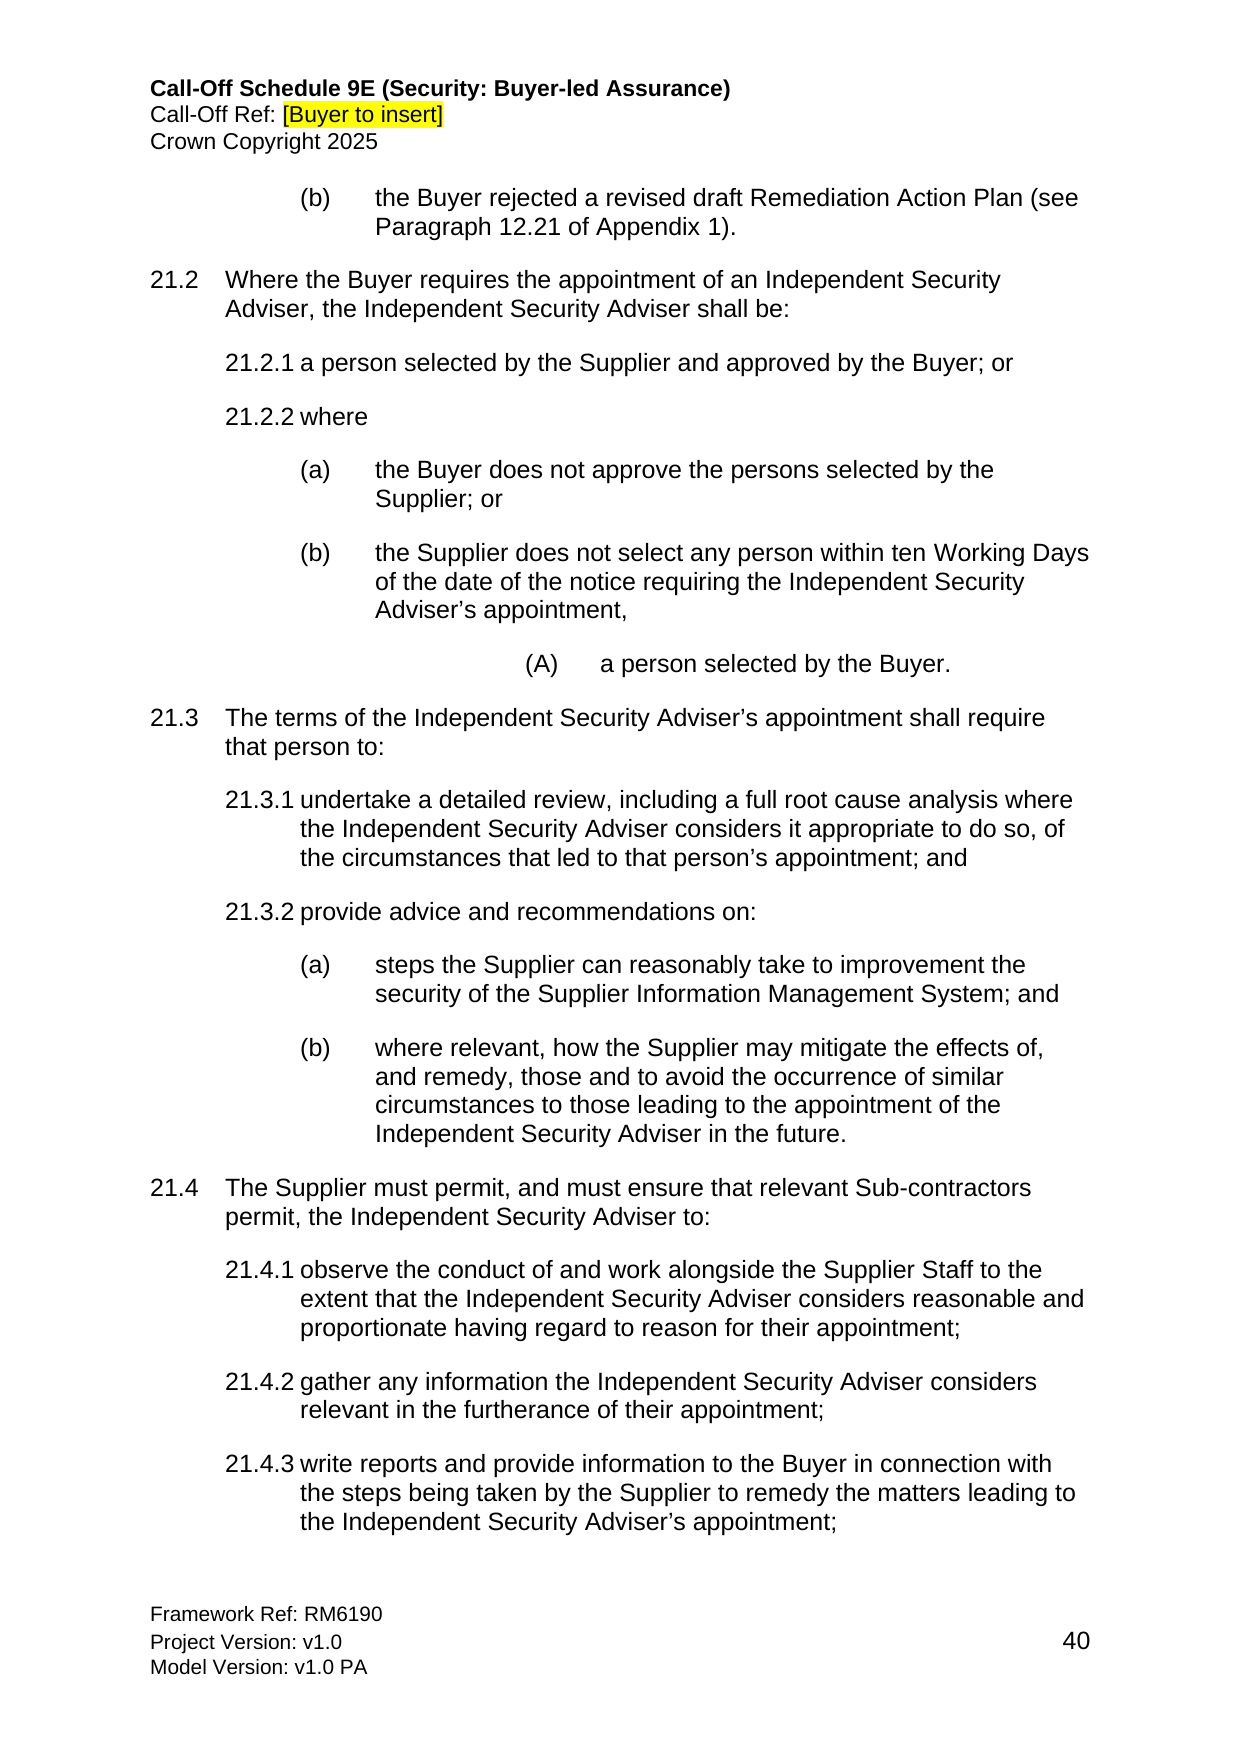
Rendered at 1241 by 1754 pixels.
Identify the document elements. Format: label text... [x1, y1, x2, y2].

subtitle the Supplier does not select any person within ten Working Days of the date of the notice requiring the Independent Security Adviser’s appointment, [300, 538, 1090, 624]
subtitle The terms of the Independent Security Adviser’s appointment shall require that person to: [150, 703, 1090, 760]
subtitle provide advice and recommendations on: [225, 897, 1090, 925]
subtitle undertake a detailed review, including a full root cause analysis where the Independent Security Adviser considers it appropriate to do so, of the circumstances that led to that person’s appointment; and [225, 785, 1090, 872]
subtitle gather any information the Independent Security Adviser considers relevant in the furtherance of their appointment; [225, 1367, 1090, 1424]
subtitle observe the conduct of and work alongside the Supplier Staff to the extent that the Independent Security Adviser considers reasonable and proportionate having regard to reason for their appointment; [225, 1255, 1090, 1342]
subtitle The Supplier must permit, and must ensure that relevant Sub-contractors permit, the Independent Security Adviser to: [150, 1173, 1090, 1230]
subtitle where relevant, how the Supplier may mitigate the effects of, and remedy, those and to avoid the occurrence of similar circumstances to those leading to the appointment of the Independent Security Adviser in the future. [300, 1033, 1090, 1148]
subtitle a person selected by the Buyer. [300, 649, 1090, 678]
subtitle steps the Supplier can reasonably take to improvement the security of the Supplier Information Management System; and [300, 950, 1090, 1008]
subtitle Where the Buyer requires the appointment of an Independent Security Adviser, the Independent Security Adviser shall be: [150, 265, 1090, 323]
subtitle the Buyer rejected a revised draft Remediation Action Plan (see Paragraph 12.21 of Appendix 1). [300, 183, 1090, 240]
subtitle the Buyer does not approve the persons selected by the Supplier; or [300, 455, 1090, 513]
subtitle where [225, 402, 1090, 430]
subtitle write reports and provide information to the Buyer in connection with the steps being taken by the Supplier to remedy the matters leading to the Independent Security Adviser’s appointment; [225, 1449, 1090, 1535]
subtitle a person selected by the Supplier and approved by the Buyer; or [225, 348, 1090, 377]
